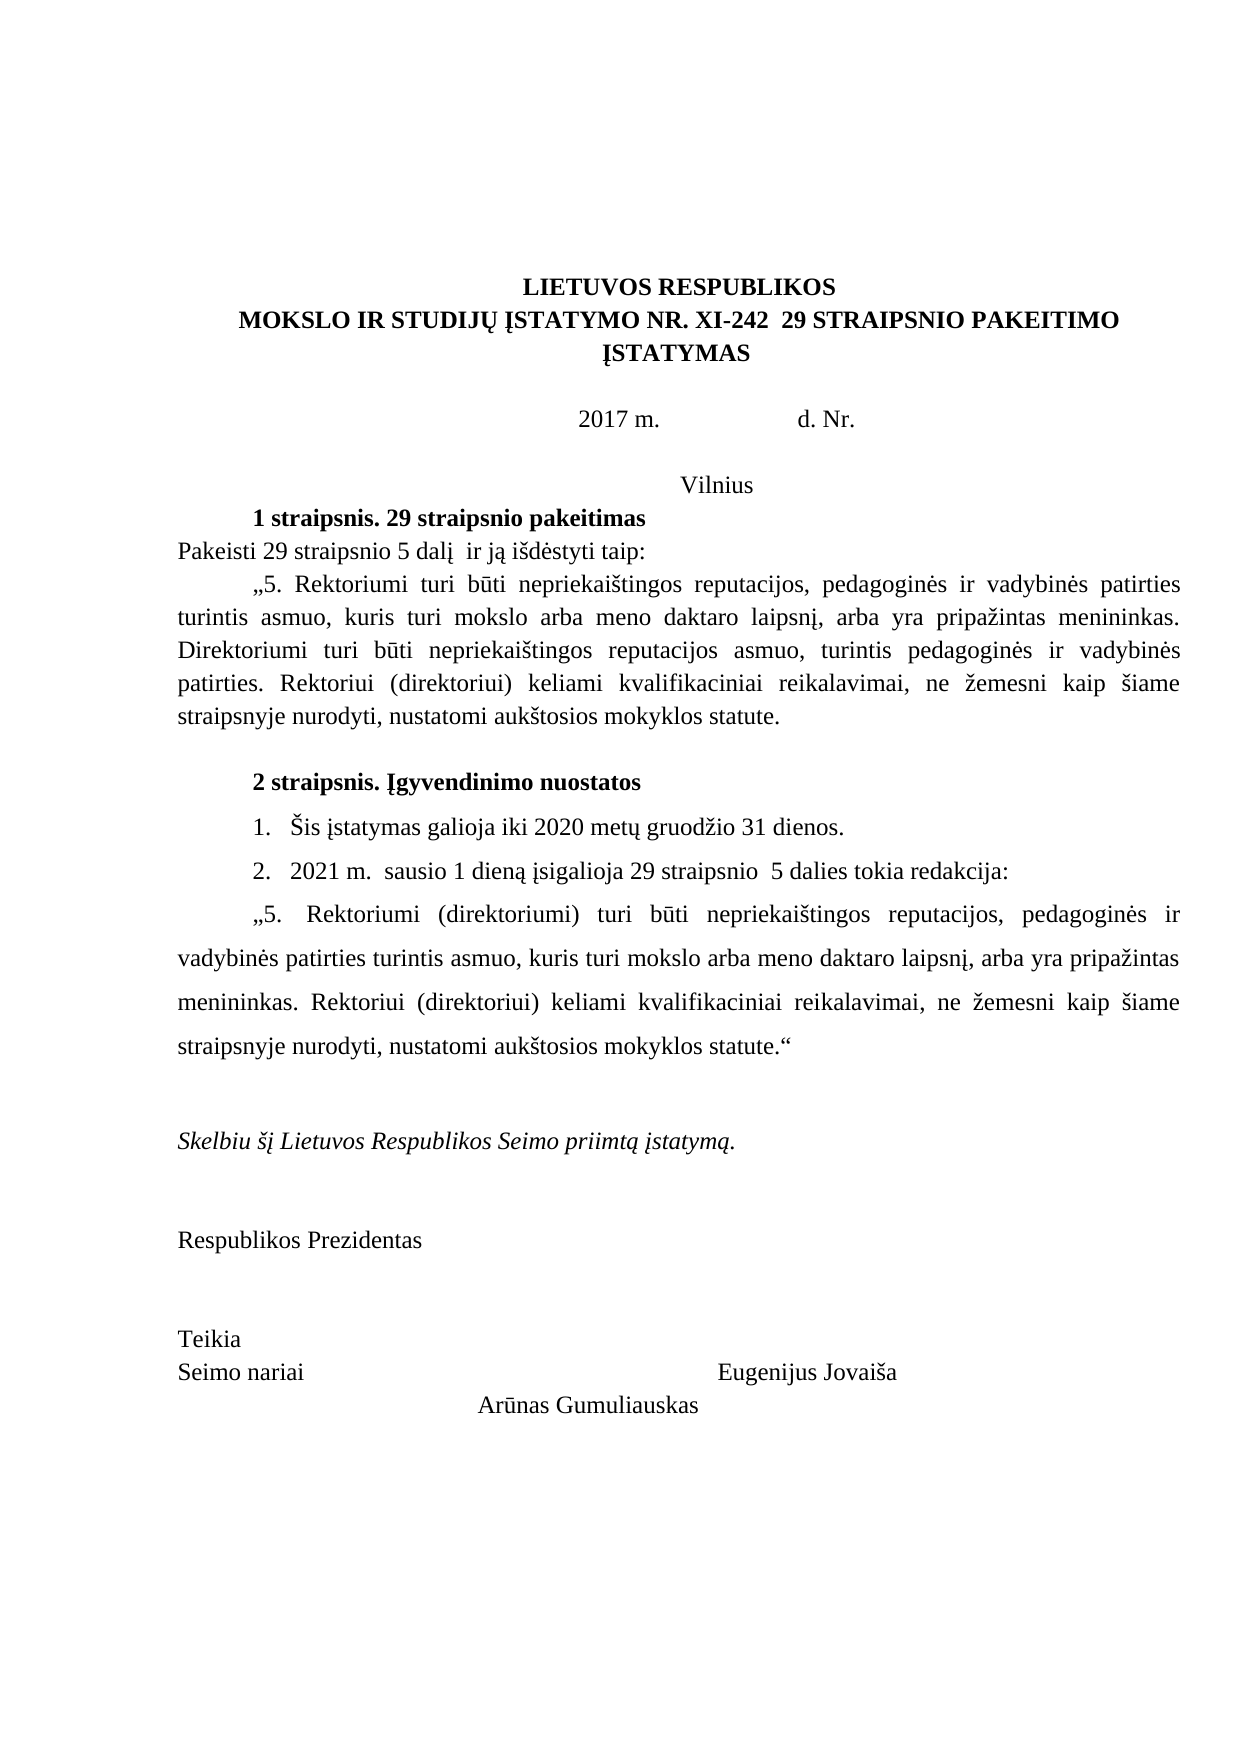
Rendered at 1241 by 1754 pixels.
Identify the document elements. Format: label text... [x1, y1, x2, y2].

text Respublikos Prezidentas [177, 1225, 1181, 1254]
text Skelbiu šį Lietuvos Respublikos Seimo priimtą įstatymą. [177, 1126, 1181, 1155]
text 1 straipsnis. 29 straipsnio pakeitimas [177, 503, 1181, 532]
text 1. Šis įstatymas galioja iki 2020 metų gruodžio 31 dienos. [252, 800, 1181, 844]
text Vilnius [177, 470, 1181, 499]
text Seimo nariai Eugenijus Jovaiša [177, 1357, 1240, 1386]
text 2. 2021 m. sausio 1 dieną įsigalioja 29 straipsnio 5 dalies tokia redakcija: [252, 844, 1181, 888]
text LIETUVOS RESPUBLIKOS [177, 272, 1181, 301]
text „5. Rektoriumi turi būti nepriekaištingos reputacijos, pedagoginės ir vadybinės patirties turintis asmuo, kuris turi mokslo arba meno daktaro laipsnį, arba yra pripažintas menininkas. Direktoriumi turi būti nepriekaištingos reputacijos asmuo, turintis pedagoginės ir vadybinės patirties. Rektoriui (direktoriui) keliami kvalifikaciniai reikalavimai, ne žemesni kaip šiame straipsnyje nurodyti, nustatomi aukštosios mokyklos statute. [177, 569, 1181, 730]
text Teikia [177, 1324, 1240, 1353]
text Projektas [0, 206, 1181, 235]
text Arūnas Gumuliauskas [177, 1390, 1240, 1419]
text „5. Rektoriumi (direktoriumi) turi būti nepriekaištingos reputacijos, pedagoginės ir vadybinės patirties turintis asmuo, kuris turi mokslo arba meno daktaro laipsnį, arba yra pripažintas menininkas. Rektoriui (direktoriui) keliami kvalifikaciniai reikalavimai, ne žemesni kaip šiame straipsnyje nurodyti, nustatomi aukštosios mokyklos statute.“ [177, 888, 1181, 1063]
text 2017 m. d. Nr. [177, 404, 1181, 433]
text 2 straipsnis. Įgyvendinimo nuostatos [177, 767, 1181, 796]
text Pakeisti 29 straipsnio 5 dalį ir ją išdėstyti taip: [177, 536, 1181, 565]
text MOKSLO IR STUDIJŲ ĮSTATYMO NR. XI-242 29 STRAIPSNIO PAKEITIMO ĮSTATYMAS [177, 305, 1181, 367]
